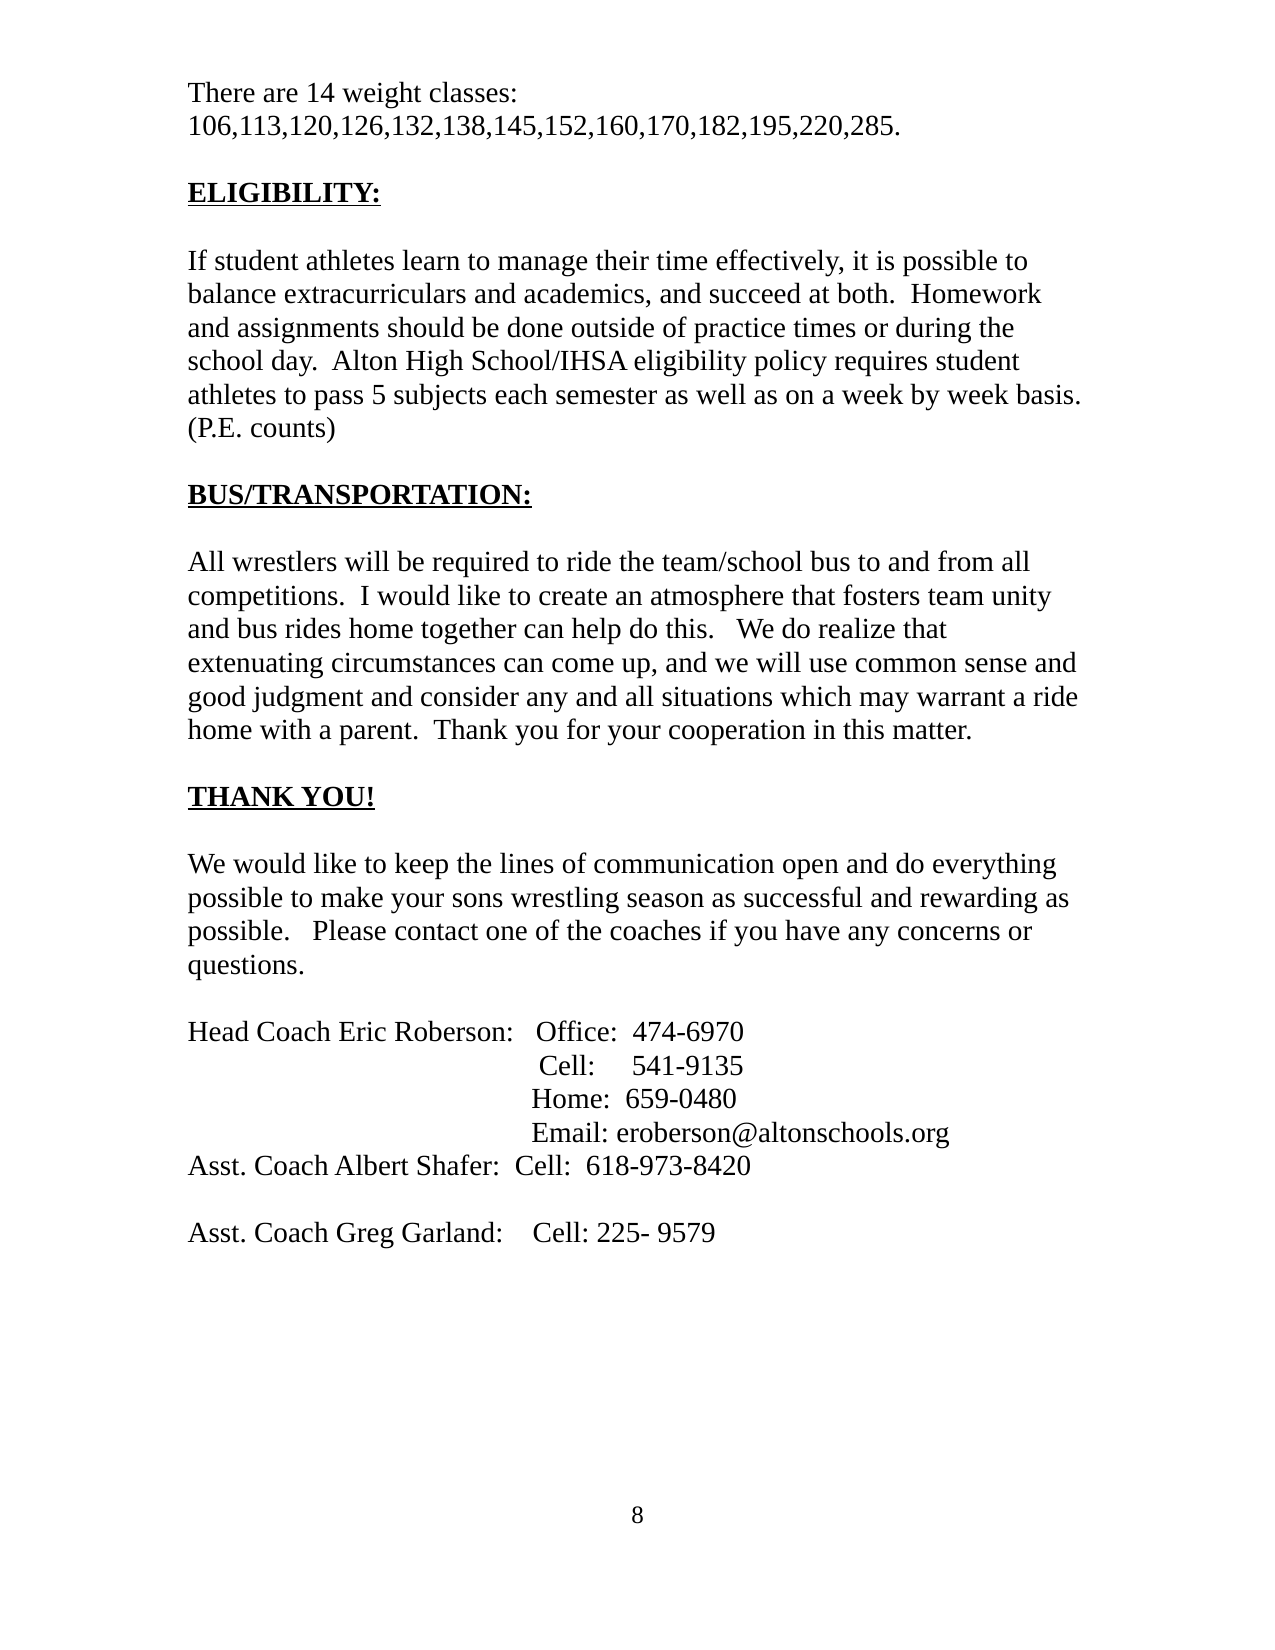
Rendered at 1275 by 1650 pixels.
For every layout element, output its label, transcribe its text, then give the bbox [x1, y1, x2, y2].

text Asst. Coach Albert Shafer: Cell: 618-973-8420 [187, 1148, 1087, 1182]
text Head Coach Eric Roberson: Office: 474-6970 [187, 1014, 1087, 1048]
text All wrestlers will be required to ride the team/school bus to and from all competitions. I would like to create an atmosphere that fosters team unity and bus rides home together can help do this. We do realize that extenuating circumstances can come up, and we will use common sense and good judgment and consider any and all situations which may warrant a ride home with a parent. Thank you for your cooperation in this matter. [187, 544, 1087, 746]
text BUS/TRANSPORTATION: [187, 477, 1087, 511]
text THANK YOU! [187, 779, 1087, 813]
text ELIGIBILITY: [187, 176, 1087, 209]
text Email: eroberson@altonschools.org [187, 1115, 1087, 1148]
text If student athletes learn to manage their time effectively, it is possible to balance extracurriculars and academics, and succeed at both. Homework and assignments should be done outside of practice times or during the school day. Alton High School/IHSA eligibility policy requires student athletes to pass 5 subjects each semester as well as on a week by week basis. (P.E. counts) [187, 243, 1087, 444]
text Asst. Coach Greg Garland: Cell: 225- 9579 [187, 1215, 1087, 1249]
text There are 14 weight classes: 106,113,120,126,132,138,145,152,160,170,182,195,220,285. [187, 75, 1087, 142]
text Home: 659-0480 [187, 1081, 1087, 1115]
text Cell: 541-9135 [187, 1048, 1087, 1081]
text We would like to keep the lines of communication open and do everything possible to make your sons wrestling season as successful and rewarding as possible. Please contact one of the coaches if you have any concerns or questions. [187, 846, 1087, 981]
